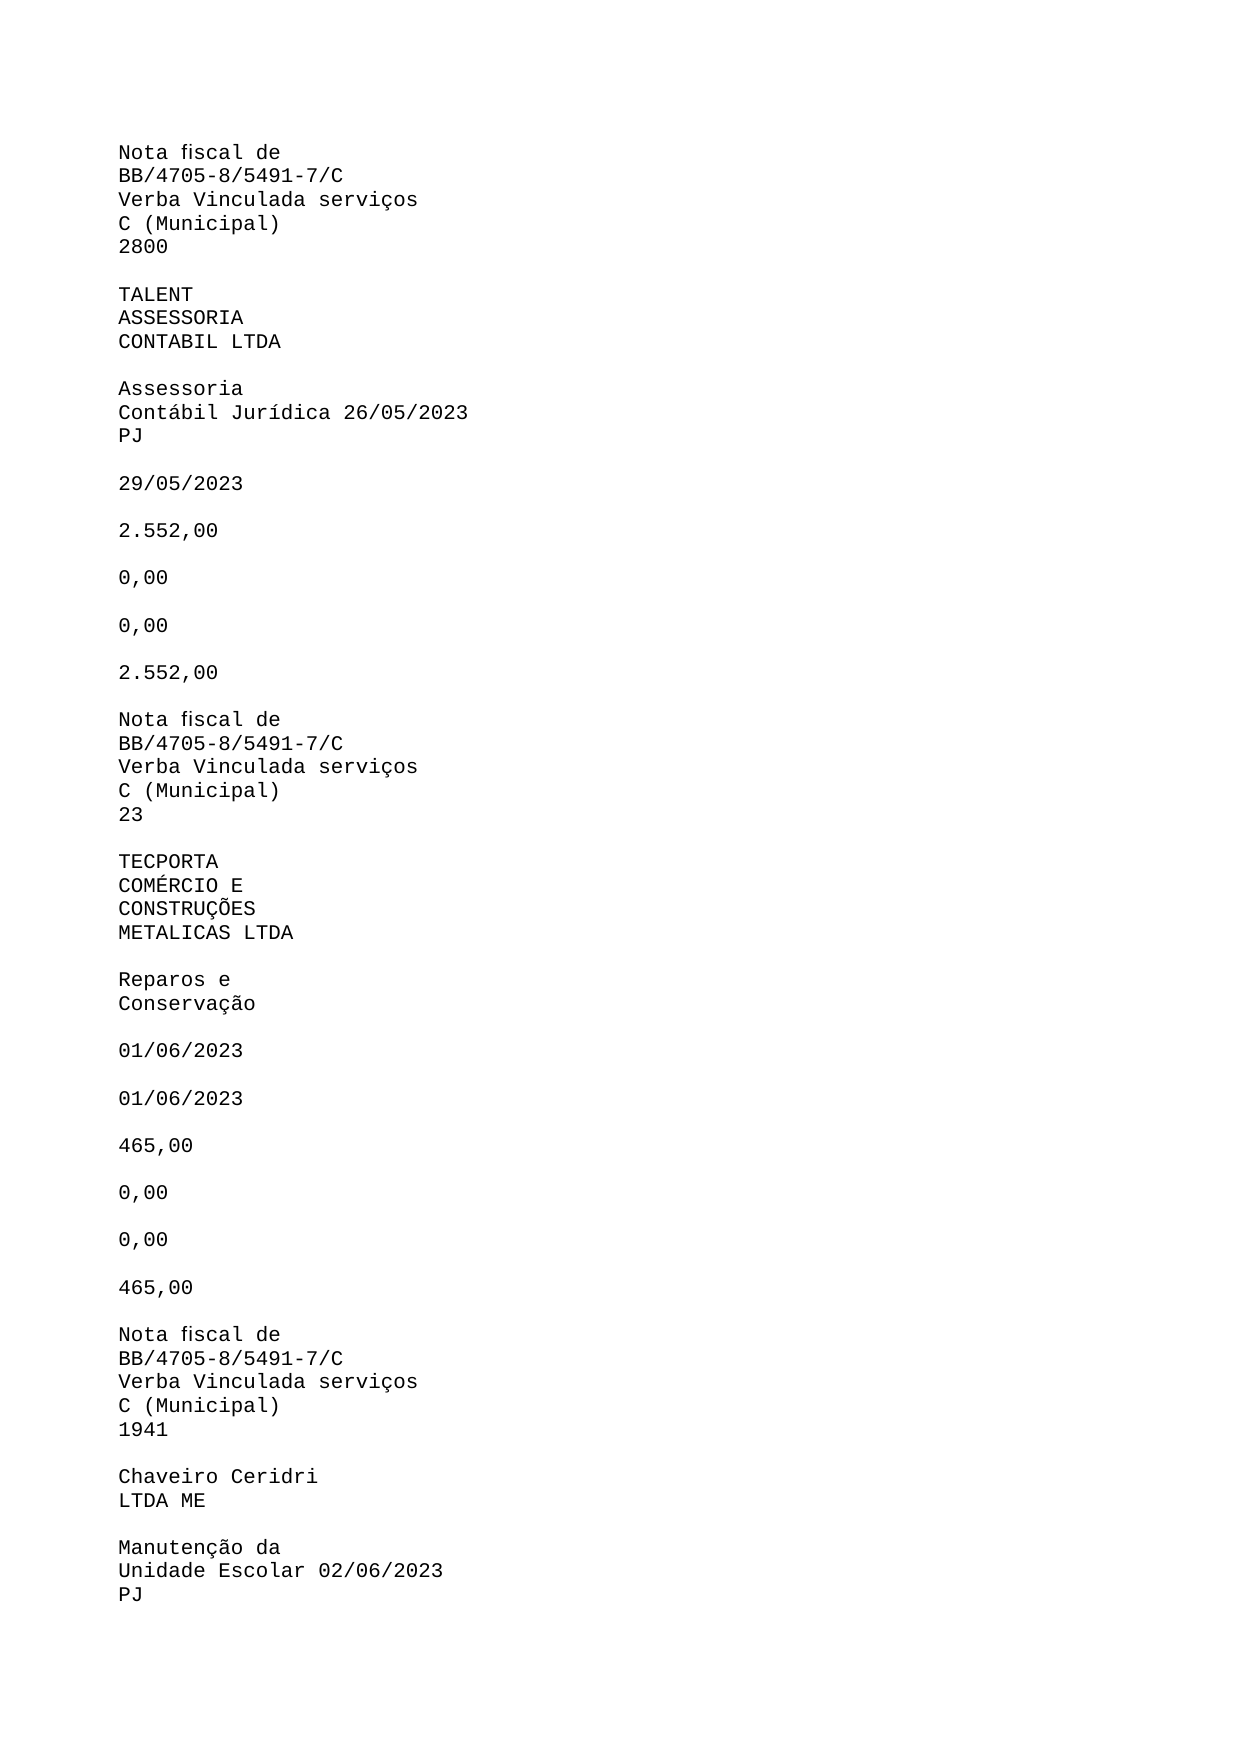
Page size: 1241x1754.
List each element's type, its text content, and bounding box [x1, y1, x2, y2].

text Conservação [118, 993, 1122, 1017]
text Nota ﬁscal de [118, 142, 1122, 165]
text 2800 [118, 236, 1122, 260]
text Assessoria [118, 378, 1122, 402]
text BB/4705-8/5491-7/C [118, 165, 1122, 189]
text BB/4705-8/5491-7/C [118, 1348, 1122, 1371]
text Verba Vinculada serviços [118, 1371, 1122, 1395]
text 2.552,00 [118, 520, 1122, 544]
text 0,00 [118, 615, 1122, 638]
text TALENT [118, 284, 1122, 307]
text C (Municipal) [118, 1395, 1122, 1419]
text Contábil Jurídica 26/05/2023 [118, 402, 1122, 426]
text PJ [118, 426, 1122, 449]
text 2.552,00 [118, 662, 1122, 686]
text 23 [118, 804, 1122, 827]
text Reparos e [118, 969, 1122, 993]
text Chaveiro Ceridri [118, 1466, 1122, 1489]
text CONTABIL LTDA [118, 331, 1122, 354]
text Nota ﬁscal de [118, 1324, 1122, 1348]
text 0,00 [118, 1229, 1122, 1253]
text TECPORTA [118, 851, 1122, 875]
text METALICAS LTDA [118, 922, 1122, 946]
text Unidade Escolar 02/06/2023 [118, 1561, 1122, 1584]
text C (Municipal) [118, 780, 1122, 804]
text 29/05/2023 [118, 473, 1122, 496]
text Manutenção da [118, 1537, 1122, 1561]
text ASSESSORIA [118, 307, 1122, 331]
text Verba Vinculada serviços [118, 189, 1122, 213]
text COMÉRCIO E [118, 875, 1122, 898]
text Verba Vinculada serviços [118, 757, 1122, 780]
text 465,00 [118, 1135, 1122, 1158]
text BB/4705-8/5491-7/C [118, 733, 1122, 757]
text 1941 [118, 1419, 1122, 1442]
text CONSTRUÇÕES [118, 898, 1122, 922]
text 0,00 [118, 567, 1122, 591]
text 0,00 [118, 1182, 1122, 1206]
text C (Municipal) [118, 213, 1122, 236]
text 01/06/2023 [118, 1088, 1122, 1111]
text 465,00 [118, 1277, 1122, 1300]
text PJ [118, 1584, 1122, 1608]
text 01/06/2023 [118, 1040, 1122, 1064]
text LTDA ME [118, 1489, 1122, 1513]
text Nota ﬁscal de [118, 709, 1122, 733]
